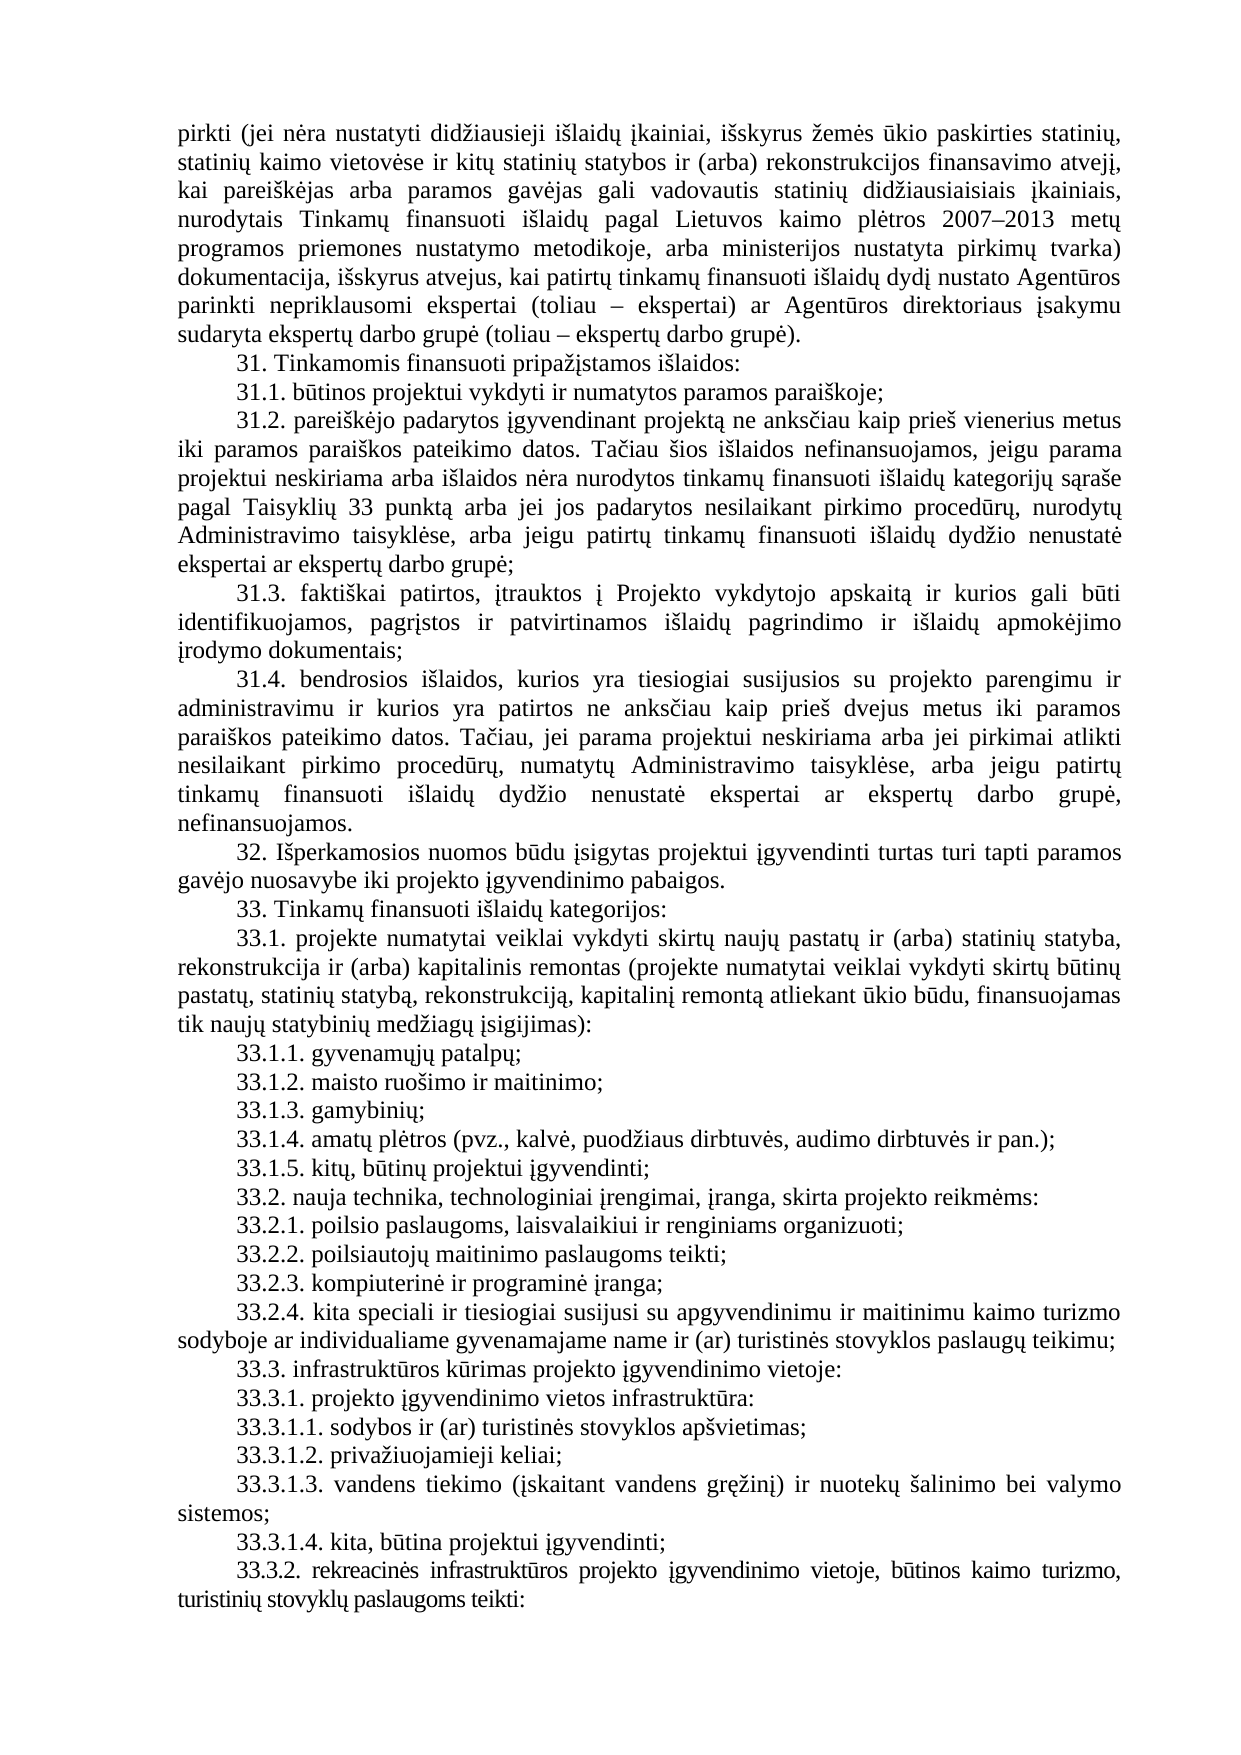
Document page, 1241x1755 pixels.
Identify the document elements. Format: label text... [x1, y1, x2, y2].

text 33.2.3. kompiuterinė ir programinė įranga; [177, 1268, 1122, 1297]
text 31. Tinkamomis finansuoti pripažįstamos išlaidos: [177, 348, 1122, 377]
text 33.2. nauja technika, technologiniai įrengimai, įranga, skirta projekto reikmėms: [177, 1182, 1122, 1211]
text 31.4. bendrosios išlaidos, kurios yra tiesiogiai susijusios su projekto parengimu ir administravimu ir kurios yra patirtos ne anksčiau kaip prieš dvejus metus iki paramos paraiškos pateikimo datos. Tačiau, jei parama projektui neskiriama arba jei pirkimai atlikti nesilaikant pirkimo procedūrų, numatytų Administravimo taisyklėse, arba jeigu patirtų tinkamų finansuoti išlaidų dydžio nenustatė ekspertai ar ekspertų darbo grupė, nefinansuojamos. [177, 664, 1122, 837]
text 33.3.1. projekto įgyvendinimo vietos infrastruktūra: [177, 1383, 1122, 1412]
text 33. Tinkamų finansuoti išlaidų kategorijos: [177, 894, 1122, 923]
text 31.2. pareiškėjo padarytos įgyvendinant projektą ne anksčiau kaip prieš vienerius metus iki paramos paraiškos pateikimo datos. Tačiau šios išlaidos nefinansuojamos, jeigu parama projektui neskiriama arba išlaidos nėra nurodytos tinkamų finansuoti išlaidų kategorijų sąraše pagal Taisyklių 33 punktą arba jei jos padarytos nesilaikant pirkimo procedūrų, nurodytų Administravimo taisyklėse, arba jeigu patirtų tinkamų finansuoti išlaidų dydžio nenustatė ekspertai ar ekspertų darbo grupė; [177, 406, 1122, 578]
text 33.2.1. poilsio paslaugoms, laisvalaikiui ir renginiams organizuoti; [177, 1211, 1122, 1239]
text pirkti (jei nėra nustatyti didžiausieji išlaidų įkainiai, išskyrus žemės ūkio paskirties statinių, statinių kaimo vietovėse ir kitų statinių statybos ir (arba) rekonstrukcijos finansavimo atvejį, kai pareiškėjas arba paramos gavėjas gali vadovautis statinių didžiausiaisiais įkainiais, nurodytais Tinkamų finansuoti išlaidų pagal Lietuvos kaimo plėtros 2007–2013 metų programos priemones nustatymo metodikoje, arba ministerijos nustatyta pirkimų tvarka) dokumentacija, išskyrus atvejus, kai patirtų tinkamų finansuoti išlaidų dydį nustato Agentūros parinkti nepriklausomi ekspertai (toliau – ekspertai) ar Agentūros direktoriaus įsakymu sudaryta ekspertų darbo grupė (toliau – ekspertų darbo grupė). [177, 118, 1122, 348]
text 33.2.4. kita speciali ir tiesiogiai susijusi su apgyvendinimu ir maitinimu kaimo turizmo sodyboje ar individualiame gyvenamajame name ir (ar) turistinės stovyklos paslaugų teikimu; [177, 1297, 1122, 1354]
text 33.1.2. maisto ruošimo ir maitinimo; [177, 1067, 1122, 1096]
text 31.1. būtinos projektui vykdyti ir numatytos paramos paraiškoje; [177, 377, 1122, 406]
text 33.1.1. gyvenamųjų patalpų; [177, 1038, 1122, 1067]
text 33.1.3. gamybinių; [177, 1096, 1122, 1124]
text 33.3.2. rekreacinės infrastruktūros projekto įgyvendinimo vietoje, būtinos kaimo turizmo, turistinių stovyklų paslaugoms teikti: [177, 1556, 1122, 1613]
text 33.1. projekte numatytai veiklai vykdyti skirtų naujų pastatų ir (arba) statinių statyba, rekonstrukcija ir (arba) kapitalinis remontas (projekte numatytai veiklai vykdyti skirtų būtinų pastatų, statinių statybą, rekonstrukciją, kapitalinį remontą atliekant ūkio būdu, finansuojamas tik naujų statybinių medžiagų įsigijimas): [177, 923, 1122, 1038]
text 33.3. infrastruktūros kūrimas projekto įgyvendinimo vietoje: [177, 1354, 1122, 1383]
text 33.2.2. poilsiautojų maitinimo paslaugoms teikti; [177, 1239, 1122, 1268]
text 33.3.1.3. vandens tiekimo (įskaitant vandens gręžinį) ir nuotekų šalinimo bei valymo sistemos; [177, 1469, 1122, 1527]
text 33.1.4. amatų plėtros (pvz., kalvė, puodžiaus dirbtuvės, audimo dirbtuvės ir pan.); [177, 1124, 1122, 1153]
text 33.3.1.2. privažiuojamieji keliai; [177, 1441, 1122, 1469]
text 33.1.5. kitų, būtinų projektui įgyvendinti; [177, 1153, 1122, 1182]
text 33.3.1.4. kita, būtina projektui įgyvendinti; [177, 1527, 1122, 1556]
text 33.3.1.1. sodybos ir (ar) turistinės stovyklos apšvietimas; [177, 1412, 1122, 1441]
text 31.3. faktiškai patirtos, įtrauktos į Projekto vykdytojo apskaitą ir kurios gali būti identifikuojamos, pagrįstos ir patvirtinamos išlaidų pagrindimo ir išlaidų apmokėjimo įrodymo dokumentais; [177, 578, 1122, 664]
text 32. Išperkamosios nuomos būdu įsigytas projektui įgyvendinti turtas turi tapti paramos gavėjo nuosavybe iki projekto įgyvendinimo pabaigos. [177, 837, 1122, 894]
